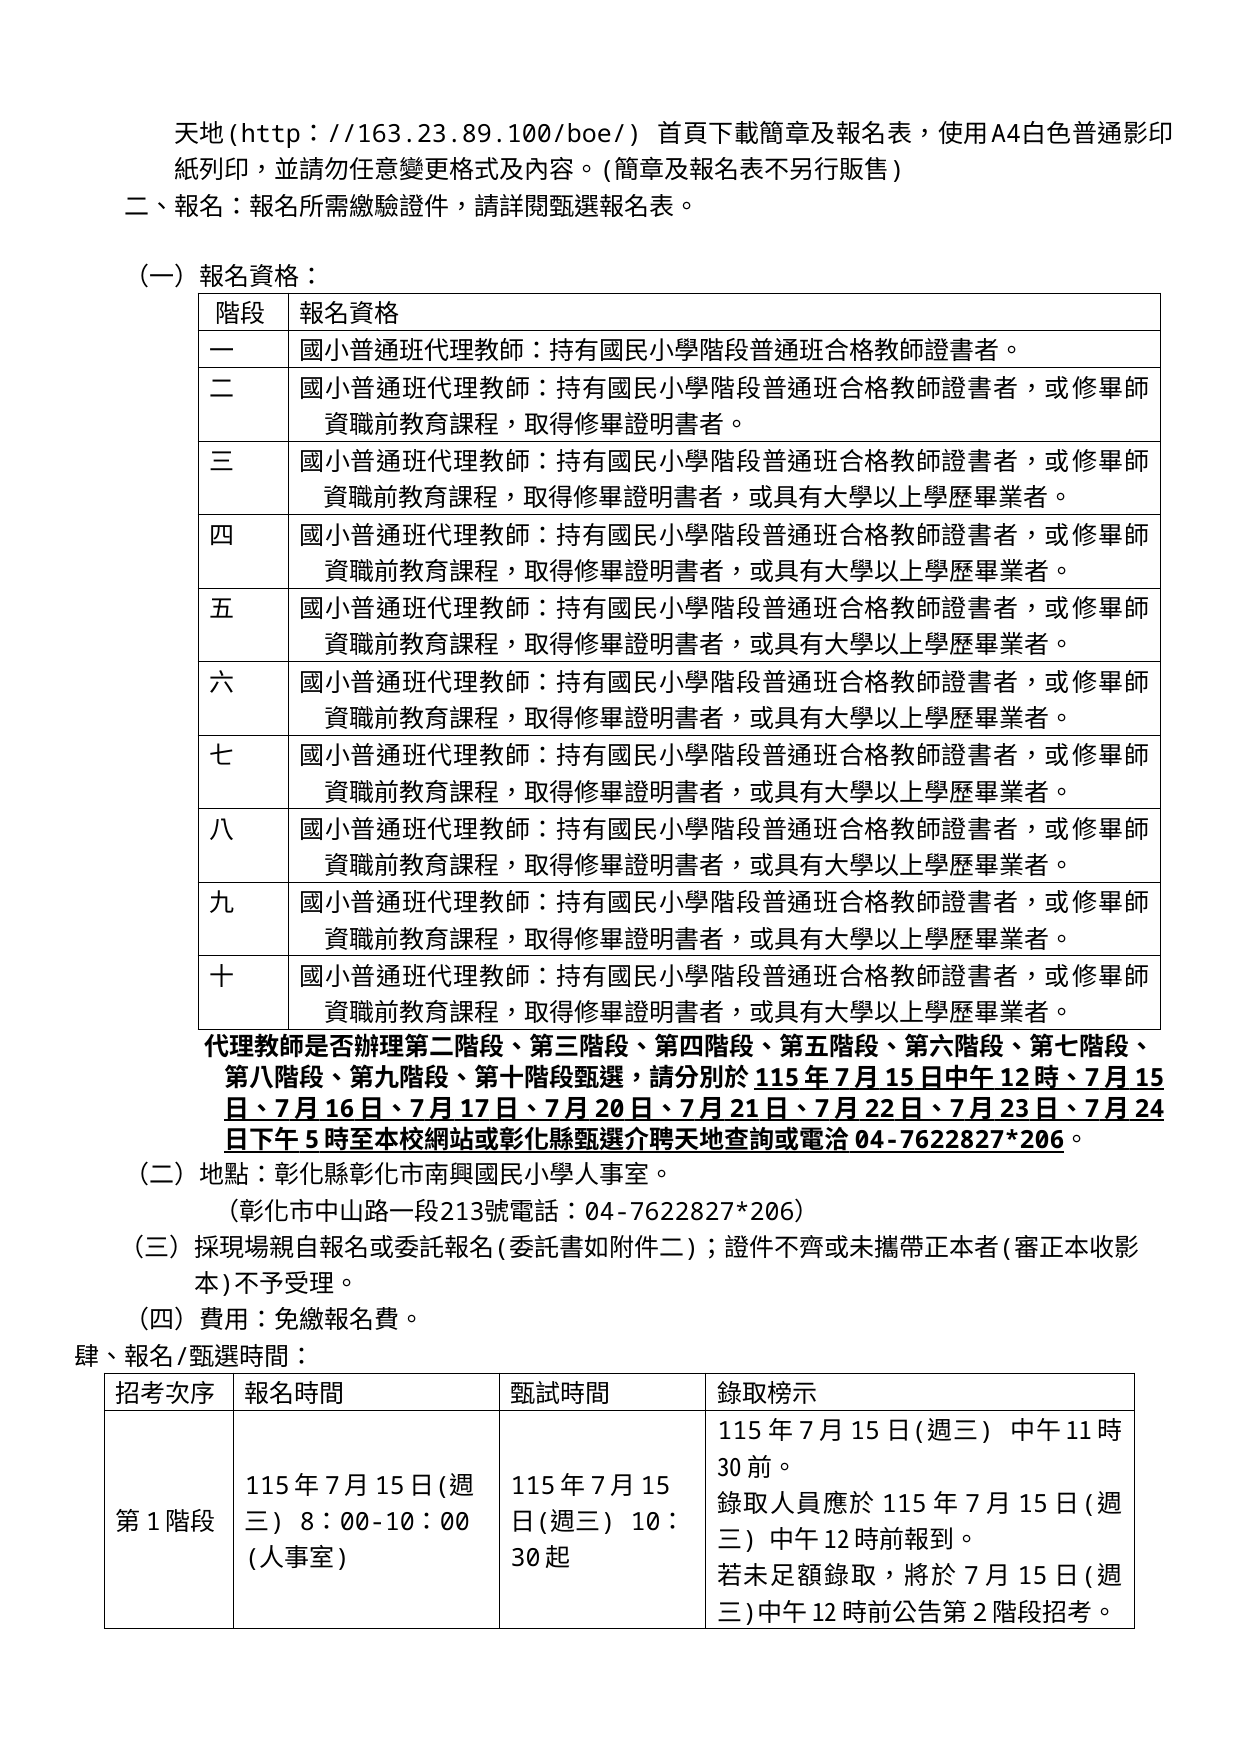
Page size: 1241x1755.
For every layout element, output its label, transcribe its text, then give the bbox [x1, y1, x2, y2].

table_cell 115年7月15日(週三) 10：30起 [500, 1411, 705, 1628]
table_cell 國小普通班代理教師：持有國民小學階段普通班合格教師證書者，或修畢師資職前教育課程，取得修畢證明書者，或具有大學以上學歷畢業者。 [289, 736, 1160, 808]
table_header 階段 [199, 294, 288, 330]
table_cell 國小普通班代理教師：持有國民小學階段普通班合格教師證書者，或修畢師資職前教育課程，取得修畢證明書者。 [289, 368, 1160, 441]
text 代理教師是否辦理第二階段、第三階段、第四階段、第五階段、第六階段、第七階段、第八階段、第九階段、第十階段甄選，請分別於115年7月15日中午12時、7月15日、7月16日、7月17日、7月20日、7月21日、7月22日、7月23日、7月24日下午5時至本校網站或彰化縣甄選介聘天地查詢或電洽04-7622827*206。 [174, 1030, 1175, 1155]
table_cell 八 [199, 809, 288, 882]
table_cell 國小普通班代理教師：持有國民小學階段普通班合格教師證書者。 [289, 331, 1160, 367]
table_header 報名時間 [234, 1374, 499, 1410]
table_header 錄取榜示 [706, 1374, 1134, 1410]
table_cell 115年7月15日(週三) 8：00-10：00 (人事室) [234, 1411, 499, 1628]
table_header 甄試時間 [500, 1374, 705, 1410]
table_cell 十 [199, 956, 288, 1029]
table_cell 國小普通班代理教師：持有國民小學階段普通班合格教師證書者，或修畢師資職前教育課程，取得修畢證明書者，或具有大學以上學歷畢業者。 [289, 589, 1160, 661]
table_cell 七 [199, 736, 288, 808]
text 二、報名：報名所需繳驗證件，請詳閱甄選報名表。 [74, 186, 1175, 222]
table_cell 五 [199, 589, 288, 661]
text （二）地點：彰化縣彰化市南興國民小學人事室。 [74, 1155, 1175, 1191]
table_cell 六 [199, 662, 288, 735]
table_cell 國小普通班代理教師：持有國民小學階段普通班合格教師證書者，或修畢師資職前教育課程，取得修畢證明書者，或具有大學以上學歷畢業者。 [289, 515, 1160, 588]
table_cell 國小普通班代理教師：持有國民小學階段普通班合格教師證書者，或修畢師資職前教育課程，取得修畢證明書者，或具有大學以上學歷畢業者。 [289, 956, 1160, 1029]
text （一）報名資格： [74, 256, 1175, 292]
text （四）費用：免繳報名費。 [74, 1300, 1175, 1336]
table_header 招考次序 [105, 1374, 233, 1410]
table_cell 二 [199, 368, 288, 441]
table_header 報名資格 [289, 294, 1160, 330]
table_cell 第1階段 [105, 1411, 233, 1628]
text 肆、報名/甄選時間： [74, 1336, 1175, 1372]
text （彰化市中山路一段213號電話：04-7622827*206） [74, 1191, 1175, 1227]
table_cell 國小普通班代理教師：持有國民小學階段普通班合格教師證書者，或修畢師資職前教育課程，取得修畢證明書者，或具有大學以上學歷畢業者。 [289, 662, 1160, 735]
text （三）採現場親自報名或委託報名(委託書如附件二)；證件不齊或未攜帶正本者(審正本收影本)不予受理。 [119, 1227, 1175, 1300]
table_cell 三 [199, 442, 288, 514]
table_cell 國小普通班代理教師：持有國民小學階段普通班合格教師證書者，或修畢師資職前教育課程，取得修畢證明書者，或具有大學以上學歷畢業者。 [289, 442, 1160, 514]
table_cell 九 [199, 883, 288, 955]
table_cell 四 [199, 515, 288, 588]
table_cell 一 [199, 331, 288, 367]
table_cell 115年7月15日(週三) 中午11時30前。 錄取人員應於115年7月15日(週三) 中午12時前報到。 若未足額錄取，將於7月15日(週三)中午12時前公告第2階段招考。 [706, 1411, 1134, 1628]
table_cell 國小普通班代理教師：持有國民小學階段普通班合格教師證書者，或修畢師資職前教育課程，取得修畢證明書者，或具有大學以上學歷畢業者。 [289, 883, 1160, 955]
table_cell 國小普通班代理教師：持有國民小學階段普通班合格教師證書者，或修畢師資職前教育課程，取得修畢證明書者，或具有大學以上學歷畢業者。 [289, 809, 1160, 882]
text 天地(http：//163.23.89.100/boe/) 首頁下載簡章及報名表，使用A4白色普通影印紙列印，並請勿任意變更格式及內容。(簡章及報名表不另行販售) [174, 113, 1175, 186]
